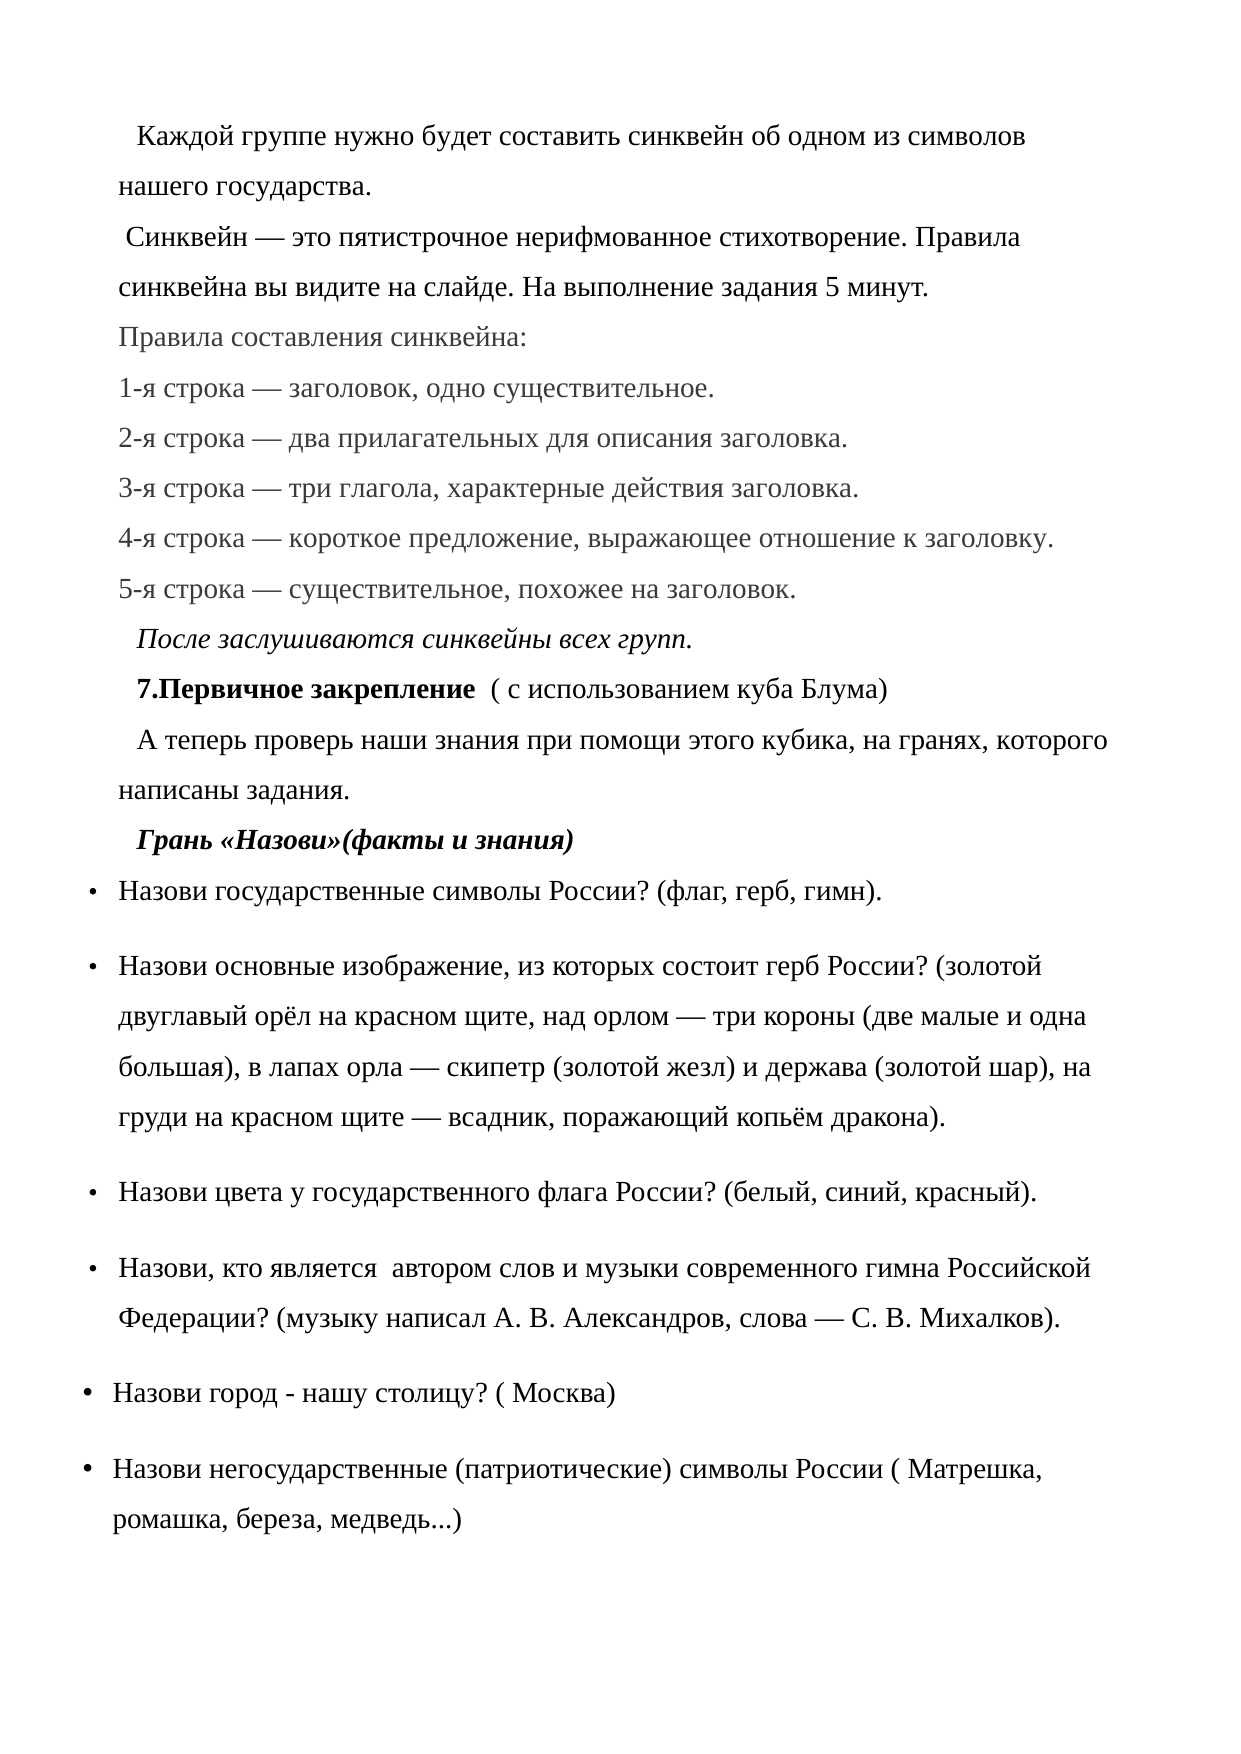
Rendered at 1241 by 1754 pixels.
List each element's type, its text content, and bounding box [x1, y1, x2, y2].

list Назови город - нашу столицу? ( Москва) [112, 1375, 1122, 1409]
list Назови, кто является автором слов и музыки современного гимна Российской Федерации? (музыку написал А. В. Александров, слова — С. В. Михалков). [118, 1250, 1122, 1333]
list Назови государственные символы России? (флаг, герб, гимн). [118, 873, 1122, 906]
text 5-я строка — существительное, похожее на заголовок. [118, 571, 1122, 604]
text А теперь проверь наши знания при помощи этого кубика, на гранях, которого написаны задания. [118, 722, 1122, 806]
text 3-я строка — три глагола, характерные действия заголовка. [118, 470, 1122, 504]
list Назови цвета у государственного флага России? (белый, синий, красный). [118, 1174, 1122, 1208]
list Назови негосударственные (патриотические) символы России ( Матрешка, ромашка, береза, медведь...) [112, 1451, 1122, 1535]
list Назови основные изображение, из которых состоит герб России? (золотой двуглавый орёл на красном щите, над орлом — три короны (две малые и одна большая), в лапах орла — скипетр (золотой жезл) и держава (золотой шар), на груди на красном щите — всадник, поражающий копьём дракона). [118, 948, 1122, 1133]
text 1-я строка — заголовок, одно существительное. [118, 370, 1122, 403]
text Правила составления синквейна: [118, 319, 1122, 353]
text Каждой группе нужно будет составить синквейн об одном из символов нашего государства. [118, 118, 1122, 202]
subtitle Грань «Назови»(факты и знания) [118, 822, 1122, 856]
text После заслушиваются синквейны всех групп. [118, 621, 1122, 655]
text 4-я строка — короткое предложение, выражающее отношение к заголовку. [118, 521, 1122, 554]
text Синквейн — это пятистрочное нерифмованное стихотворение. Правила синквейна вы видите на слайде. На выполнение задания 5 минут. [118, 219, 1122, 303]
text 2-я строка — два прилагательных для описания заголовка. [118, 420, 1122, 453]
text 7.Первичное закрепление ( с использованием куба Блума) [118, 672, 1122, 705]
